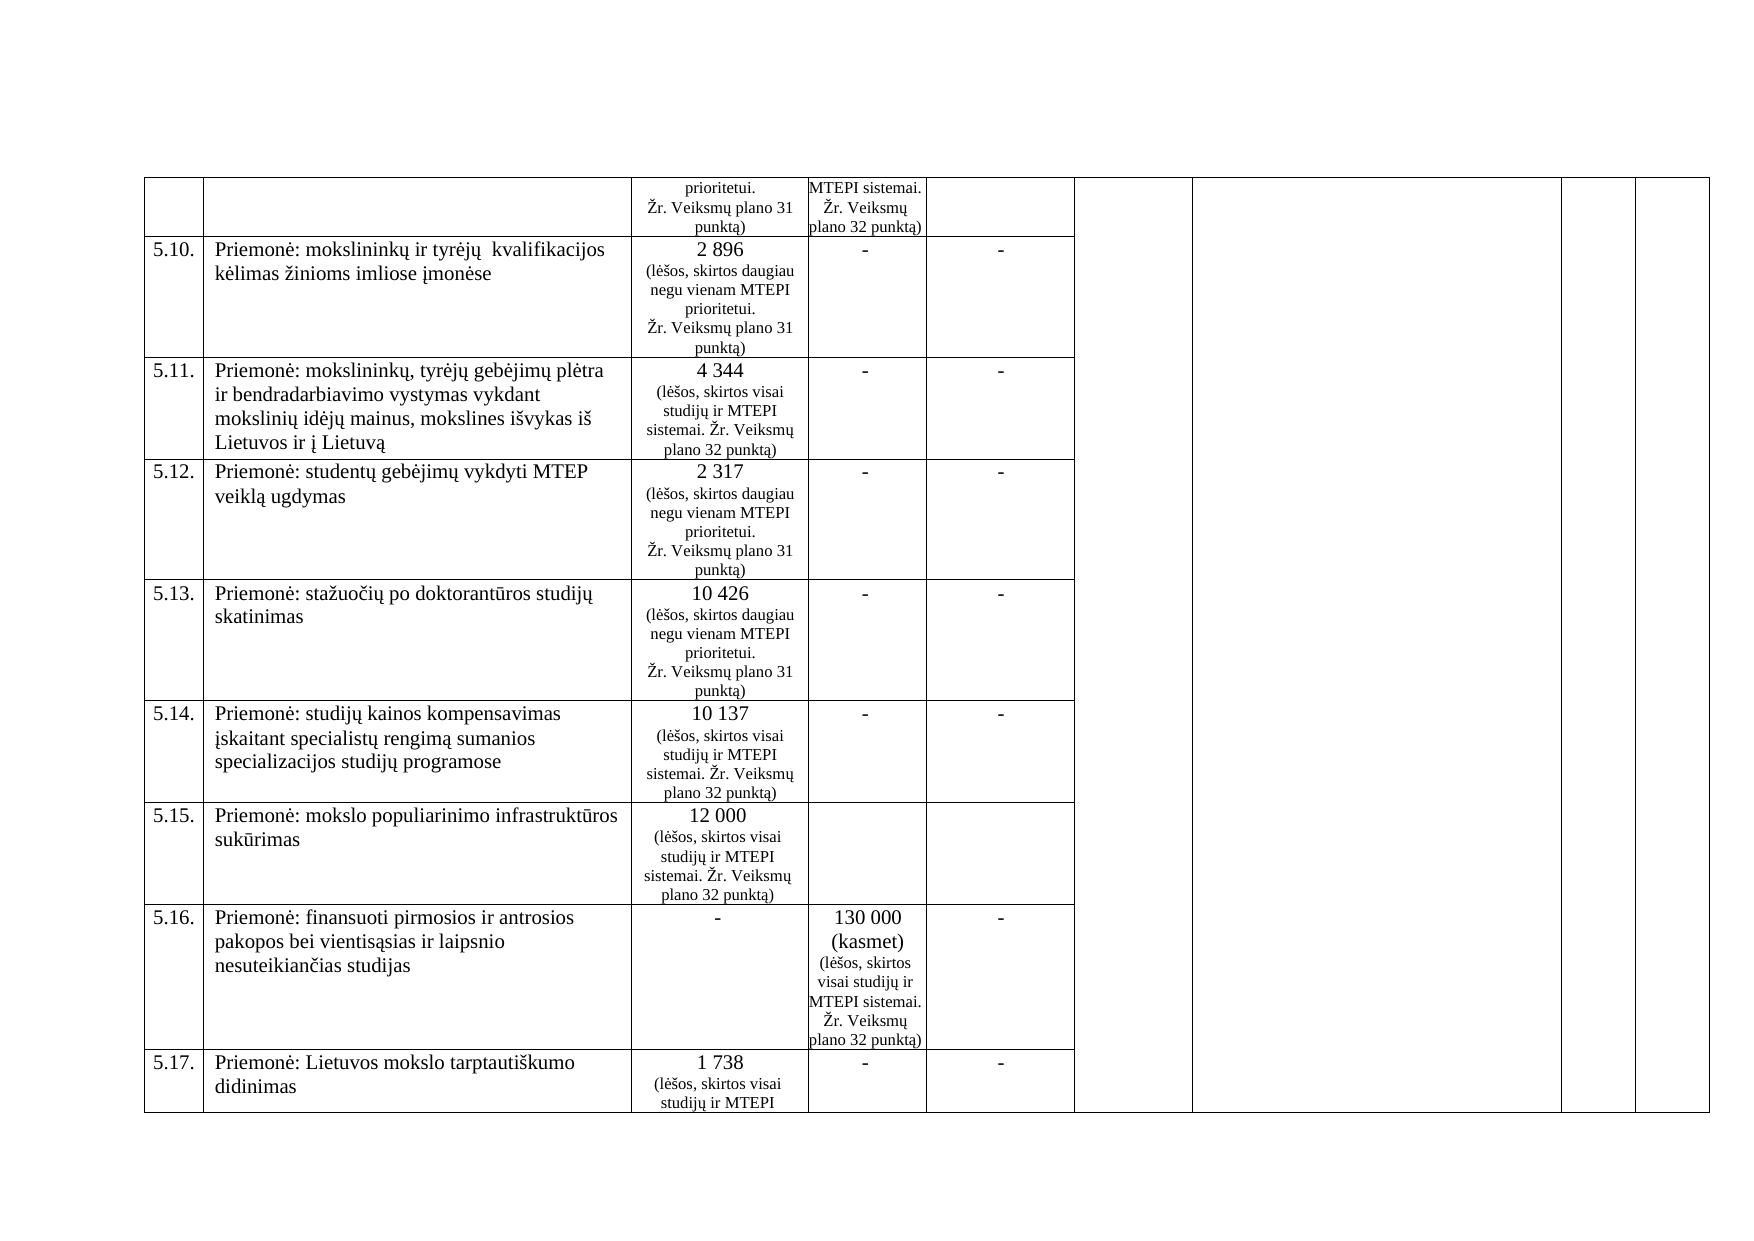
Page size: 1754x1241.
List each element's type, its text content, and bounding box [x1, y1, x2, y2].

table_cell 5.17. [145, 1050, 203, 1112]
table_cell Priemonė: finansuoti pirmosios ir antrosios pakopos bei vientisąsias ir laipsnio nesuteikiančias studijas [204, 905, 631, 1049]
table_cell - [927, 905, 1074, 1049]
table_cell [1636, 178, 1709, 1112]
table_cell 5.12. [145, 460, 203, 579]
table_cell - [632, 905, 808, 1049]
table_cell [927, 803, 1074, 904]
table_cell Priemonė: studijų kainos kompensavimas įskaitant specialistų rengimą sumanios specializacijos studijų programose [204, 701, 631, 802]
table_cell 5.10. [145, 237, 203, 357]
table_cell Priemonė: Lietuvos mokslo tarptautiškumo didinimas [204, 1050, 631, 1112]
table_cell - [809, 580, 926, 700]
table_cell - [809, 460, 926, 579]
table_cell [1193, 178, 1561, 1112]
table_cell Priemonė: mokslininkų ir tyrėjų kvalifikacijos kėlimas žinioms imliose įmonėse [204, 237, 631, 357]
table_cell 10 426 (lėšos, skirtos daugiau negu vienam MTEPI prioritetui. Žr. Veiksmų plano 31 punktą) [632, 580, 808, 700]
table_cell MTEPI sistemai. Žr. Veiksmų plano 32 punktą) [809, 178, 926, 236]
table_cell 5.15. [145, 803, 203, 904]
table_cell Priemonė: studentų gebėjimų vykdyti MTEP veiklą ugdymas [204, 460, 631, 579]
table_cell - [927, 1050, 1074, 1112]
table_cell Priemonė: mokslo populiarinimo infrastruktūros sukūrimas [204, 803, 631, 904]
table_cell - [809, 1050, 926, 1112]
table_cell - [809, 701, 926, 802]
table_cell - [809, 237, 926, 357]
table_cell - [809, 358, 926, 458]
table_cell prioritetui. Žr. Veiksmų plano 31 punktą) [632, 178, 808, 236]
table_cell 5.14. [145, 701, 203, 802]
table_cell [1562, 178, 1635, 1112]
table_cell [145, 178, 203, 236]
table_cell - [927, 178, 1074, 236]
table_cell - [927, 358, 1074, 458]
table_cell 2 317 (lėšos, skirtos daugiau negu vienam MTEPI prioritetui. Žr. Veiksmų plano 31 punktą) [632, 460, 808, 579]
table_cell 5.13. [145, 580, 203, 700]
table_cell Priemonė: stažuočių po doktorantūros studijų skatinimas [204, 580, 631, 700]
table_cell 2 896 (lėšos, skirtos daugiau negu vienam MTEPI prioritetui. Žr. Veiksmų plano 31 punktą) [632, 237, 808, 357]
table_cell [1075, 178, 1192, 1112]
table_cell 5.11. [145, 358, 203, 458]
table_cell [809, 803, 926, 904]
table_cell 12 000 (lėšos, skirtos visai studijų ir MTEPI sistemai. Žr. Veiksmų plano 32 punktą) [632, 803, 808, 904]
table_cell - [927, 237, 1074, 357]
table_cell 4 344 (lėšos, skirtos visai studijų ir MTEPI sistemai. Žr. Veiksmų plano 32 punktą) [632, 358, 808, 458]
table_cell Priemonė: mokslininkų, tyrėjų gebėjimų plėtra ir bendradarbiavimo vystymas vykdant mokslinių idėjų mainus, mokslines išvykas iš Lietuvos ir į Lietuvą [204, 358, 631, 458]
table_cell [204, 178, 631, 236]
table_cell 1 738 (lėšos, skirtos visai studijų ir MTEPI [632, 1050, 808, 1112]
table_cell 10 137 (lėšos, skirtos visai studijų ir MTEPI sistemai. Žr. Veiksmų plano 32 punktą) [632, 701, 808, 802]
table_cell 130 000 (kasmet) (lėšos, skirtos visai studijų ir MTEPI sistemai. Žr. Veiksmų plano 32 punktą) [809, 905, 926, 1049]
table_cell - [927, 580, 1074, 700]
table_cell - [927, 460, 1074, 579]
table_cell 5.16. [145, 905, 203, 1049]
table_cell - [927, 701, 1074, 802]
